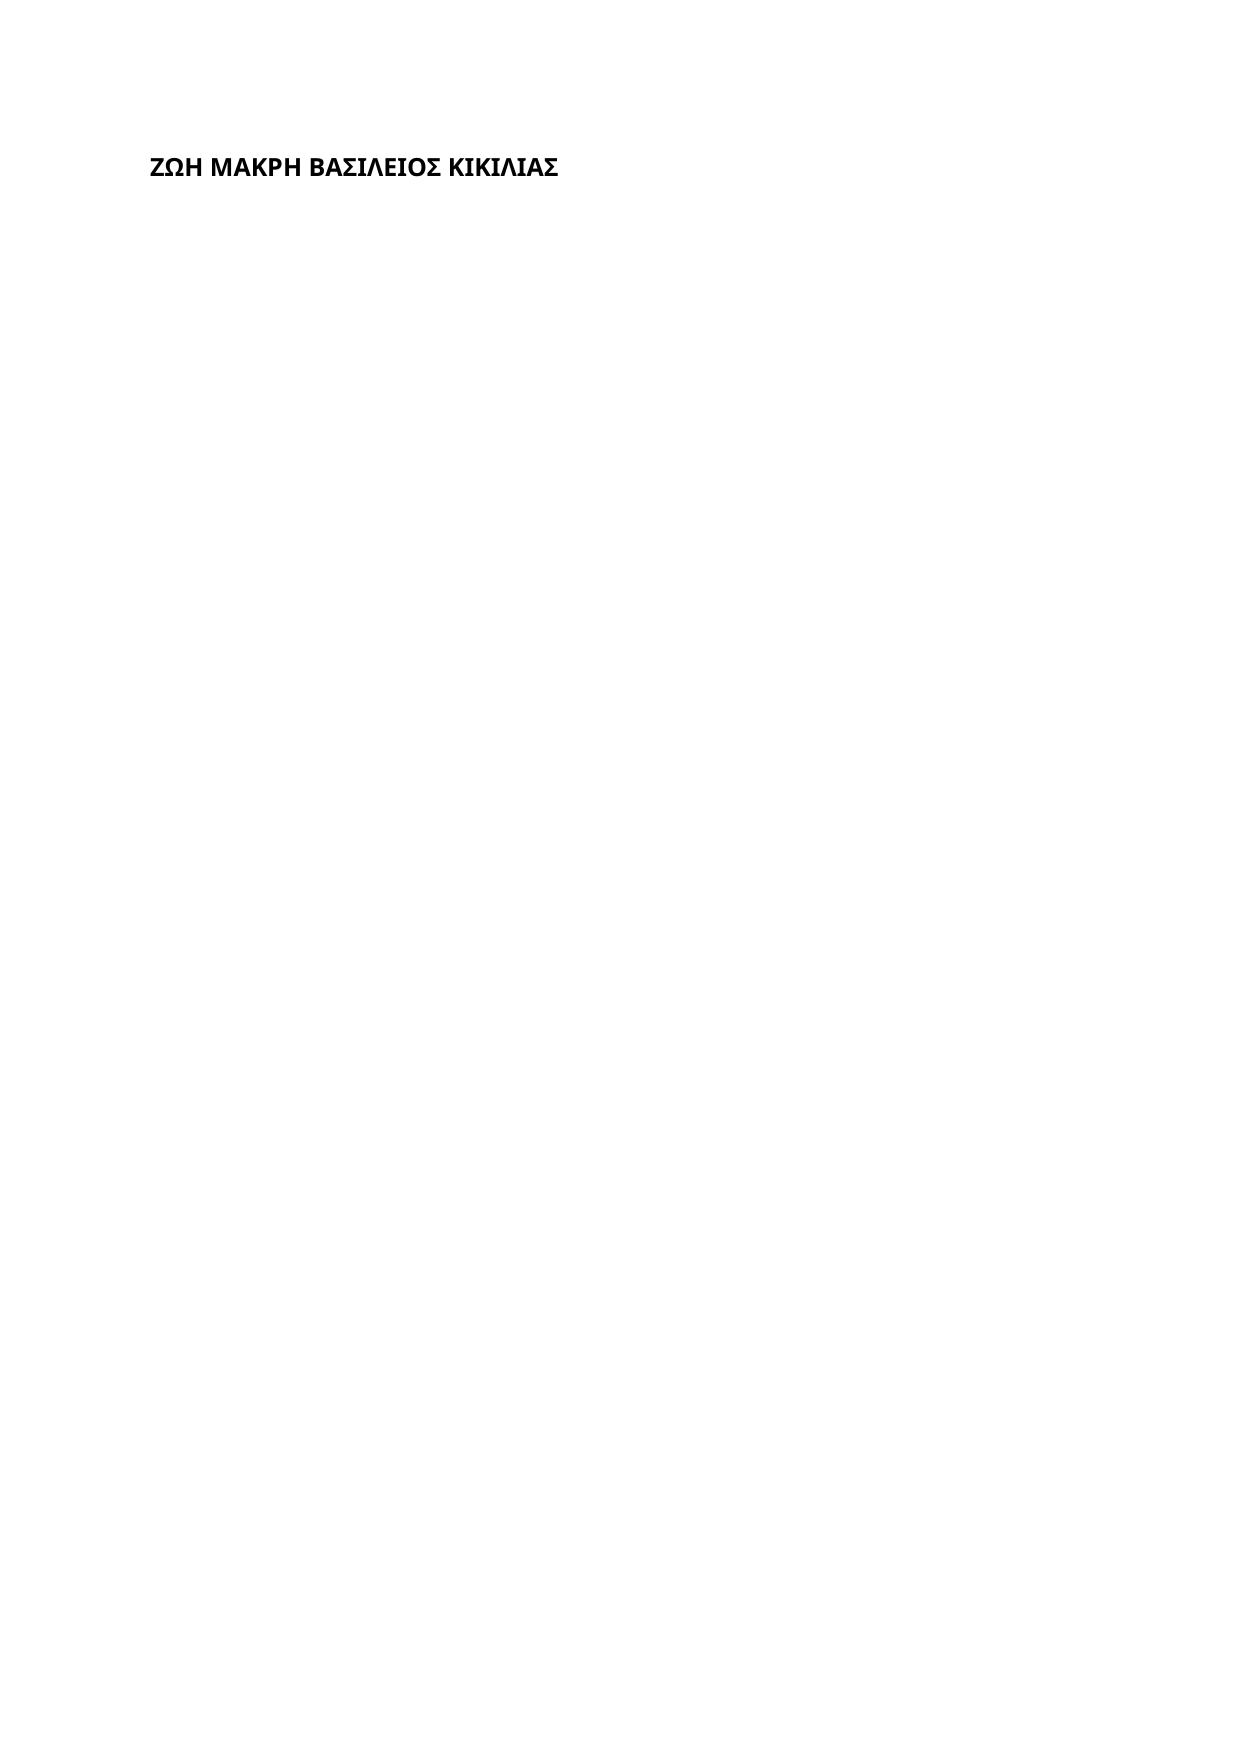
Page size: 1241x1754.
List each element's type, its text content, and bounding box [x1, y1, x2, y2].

text ΖΩΗ ΜΑΚΡΗ ΒΑΣΙΛΕΙΟΣ ΚΙΚΙΛΙΑΣ [150, 150, 1090, 184]
